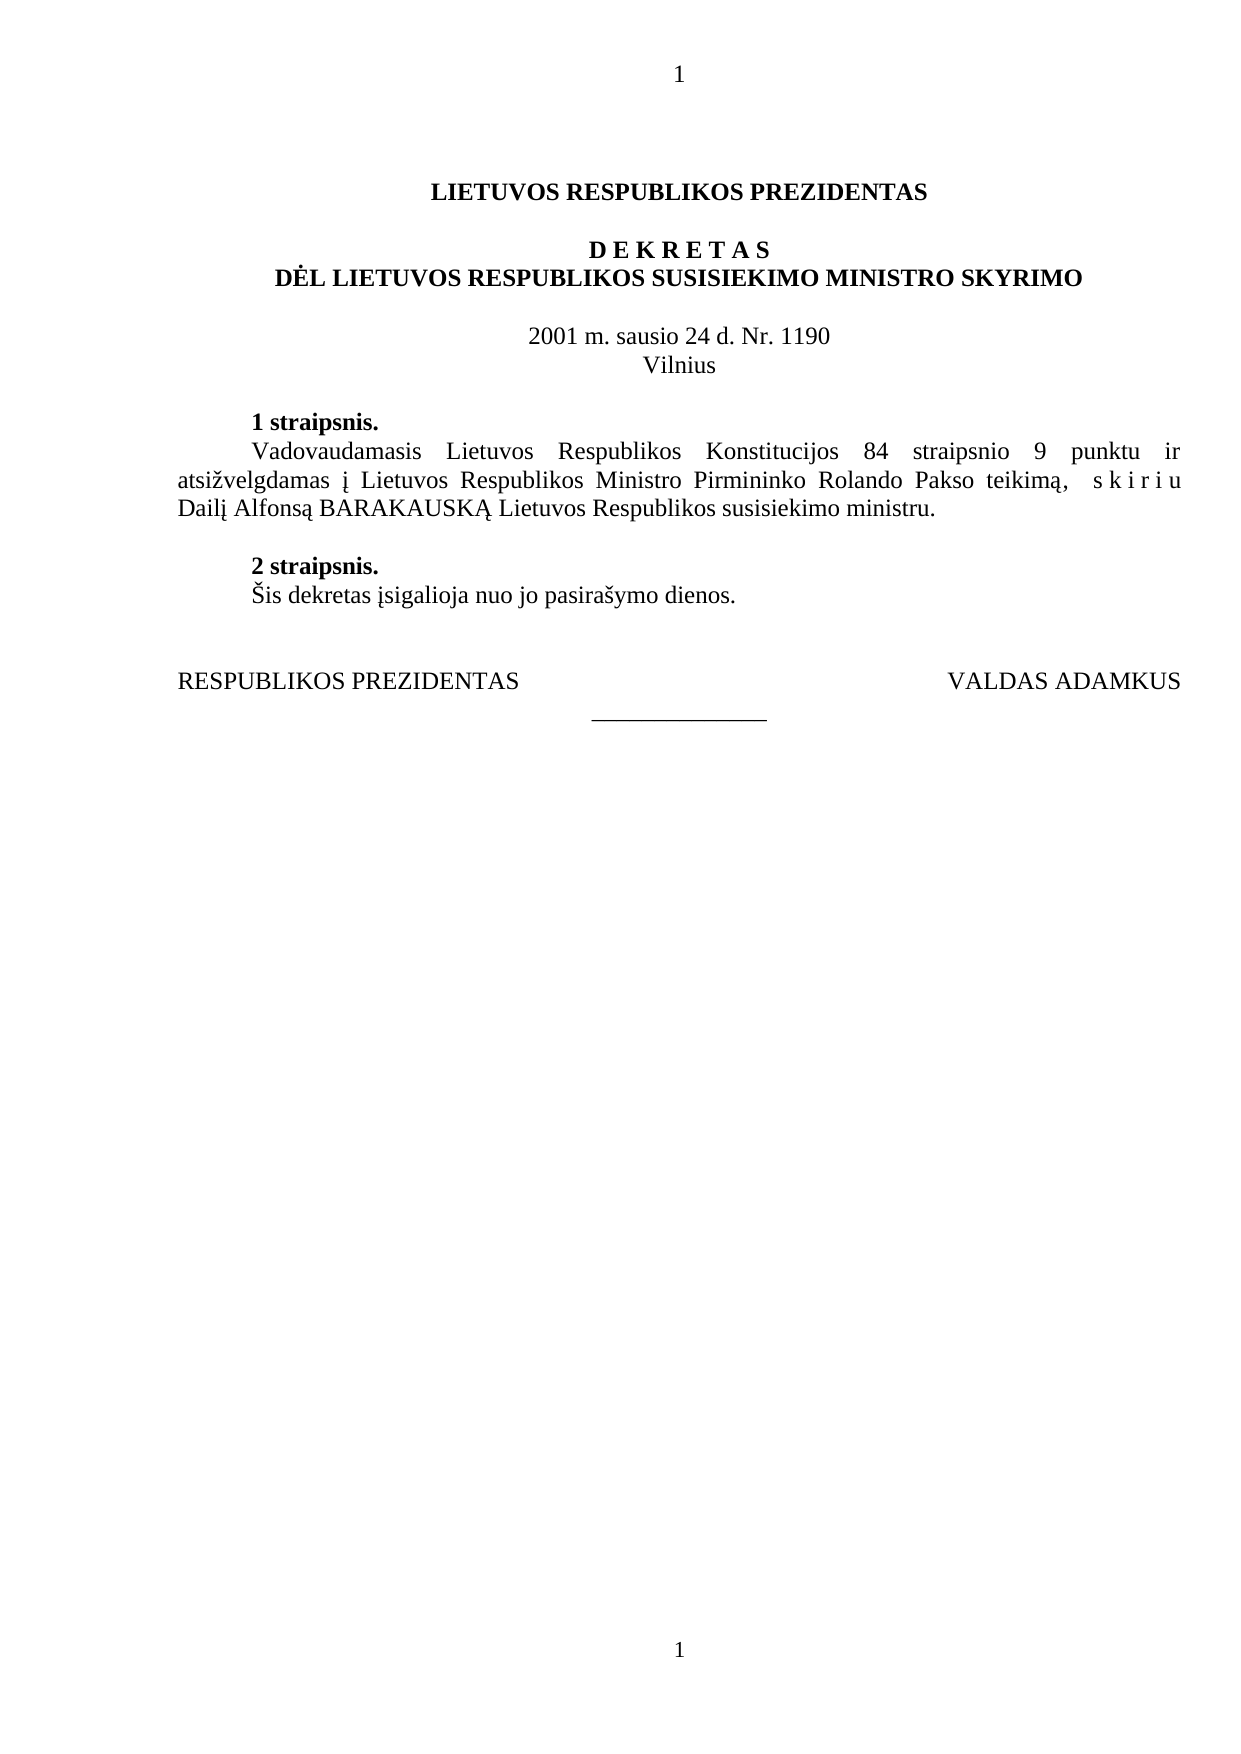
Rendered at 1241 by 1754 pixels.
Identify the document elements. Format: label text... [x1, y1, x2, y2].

text RESPUBLIKOS PREZIDENTAS VALDAS ADAMKUS [177, 666, 1181, 695]
text LIETUVOS RESPUBLIKOS PREZIDENTAS [177, 177, 1181, 206]
text D E K R E T A S [177, 235, 1181, 263]
text 2001 m. sausio 24 d. Nr. 1190 [177, 321, 1181, 350]
text ______________ [177, 695, 1181, 723]
text Šis dekretas įsigalioja nuo jo pasirašymo dienos. [177, 580, 1181, 608]
text 1 straipsnis. [177, 407, 1181, 436]
text Vadovaudamasis Lietuvos Respublikos Konstitucijos 84 straipsnio 9 punktu ir atsižvelgdamas į Lietuvos Respublikos Ministro Pirmininko Rolando Pakso teikimą, skiriu Dailį Alfonsą BARAKAUSKĄ Lietuvos Respublikos susisiekimo ministru. [177, 436, 1181, 522]
text DĖL LIETUVOS RESPUBLIKOS SUSISIEKIMO MINISTRO SKYRIMO [177, 263, 1181, 292]
text 2 straipsnis. [177, 551, 1181, 580]
text Vilnius [177, 350, 1181, 378]
